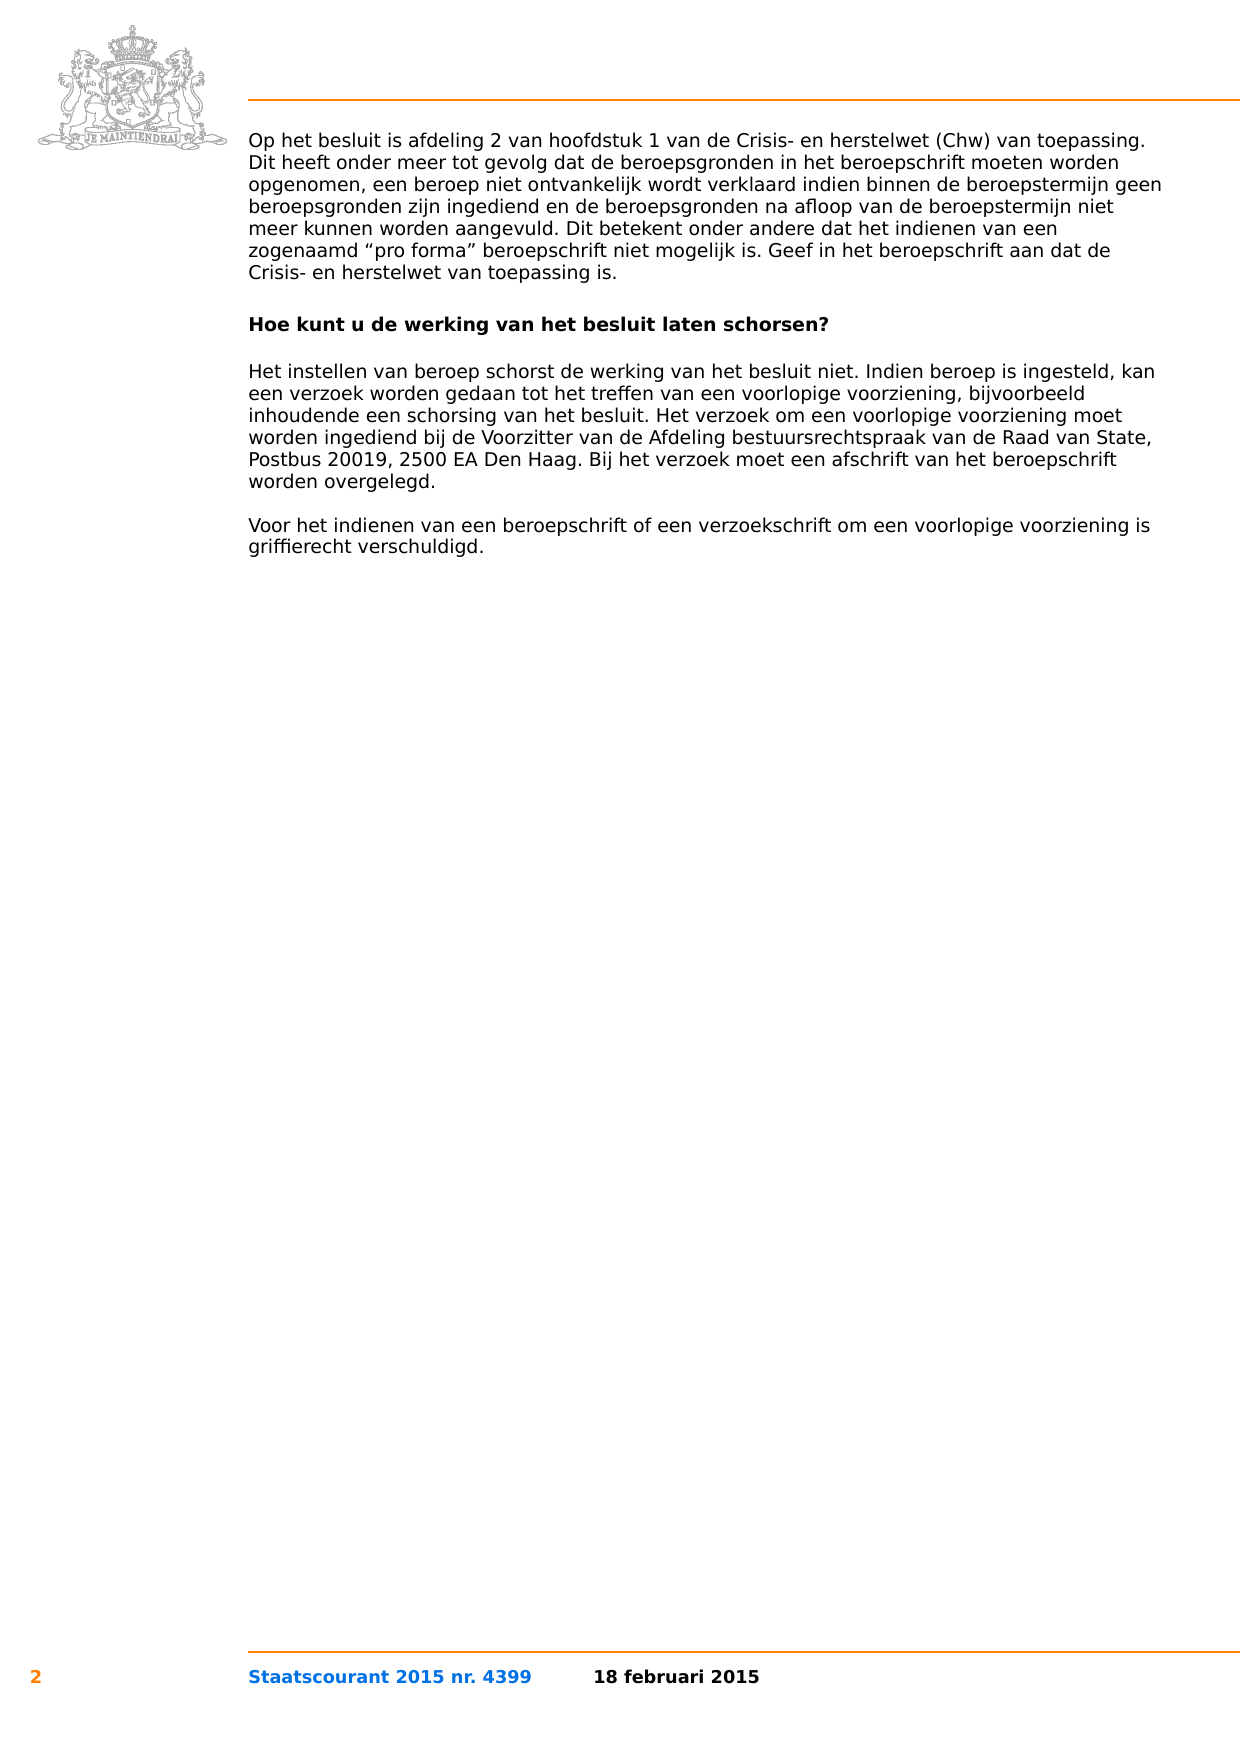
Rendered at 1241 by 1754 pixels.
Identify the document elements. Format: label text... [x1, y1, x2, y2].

text Voor het indienen van een beroepschrift of een verzoekschrift om een voorlopige voorziening is griffierecht verschuldigd. [248, 514, 1163, 558]
picture [38, 25, 227, 150]
subtitle Hoe kunt u de werking van het besluit laten schorsen? [248, 314, 1163, 336]
text Op het besluit is afdeling 2 van hoofdstuk 1 van de Crisis- en herstelwet (Chw) van toepassing. Dit heeft onder meer tot gevolg dat de beroepsgronden in het beroepschrift moeten worden opgenomen, een beroep niet ontvankelijk wordt verklaard indien binnen de beroepstermijn geen beroepsgronden zijn ingediend en de beroepsgronden na afloop van de beroepstermijn niet meer kunnen worden aangevuld. Dit betekent onder andere dat het indienen van een zogenaamd “pro forma” beroepschrift niet mogelijk is. Geef in het beroepschrift aan dat de Crisis- en herstelwet van toepassing is. [248, 130, 1163, 284]
text Het instellen van beroep schorst de werking van het besluit niet. Indien beroep is ingesteld, kan een verzoek worden gedaan tot het treffen van een voorlopige voorziening, bijvoorbeeld inhoudende een schorsing van het besluit. Het verzoek om een voorlopige voorziening moet worden ingediend bij de Voorzitter van de Afdeling bestuursrechtspraak van de Raad van State, Postbus 20019, 2500 EA Den Haag. Bij het verzoek moet een afschrift van het beroepschrift worden overgelegd. [248, 361, 1163, 493]
